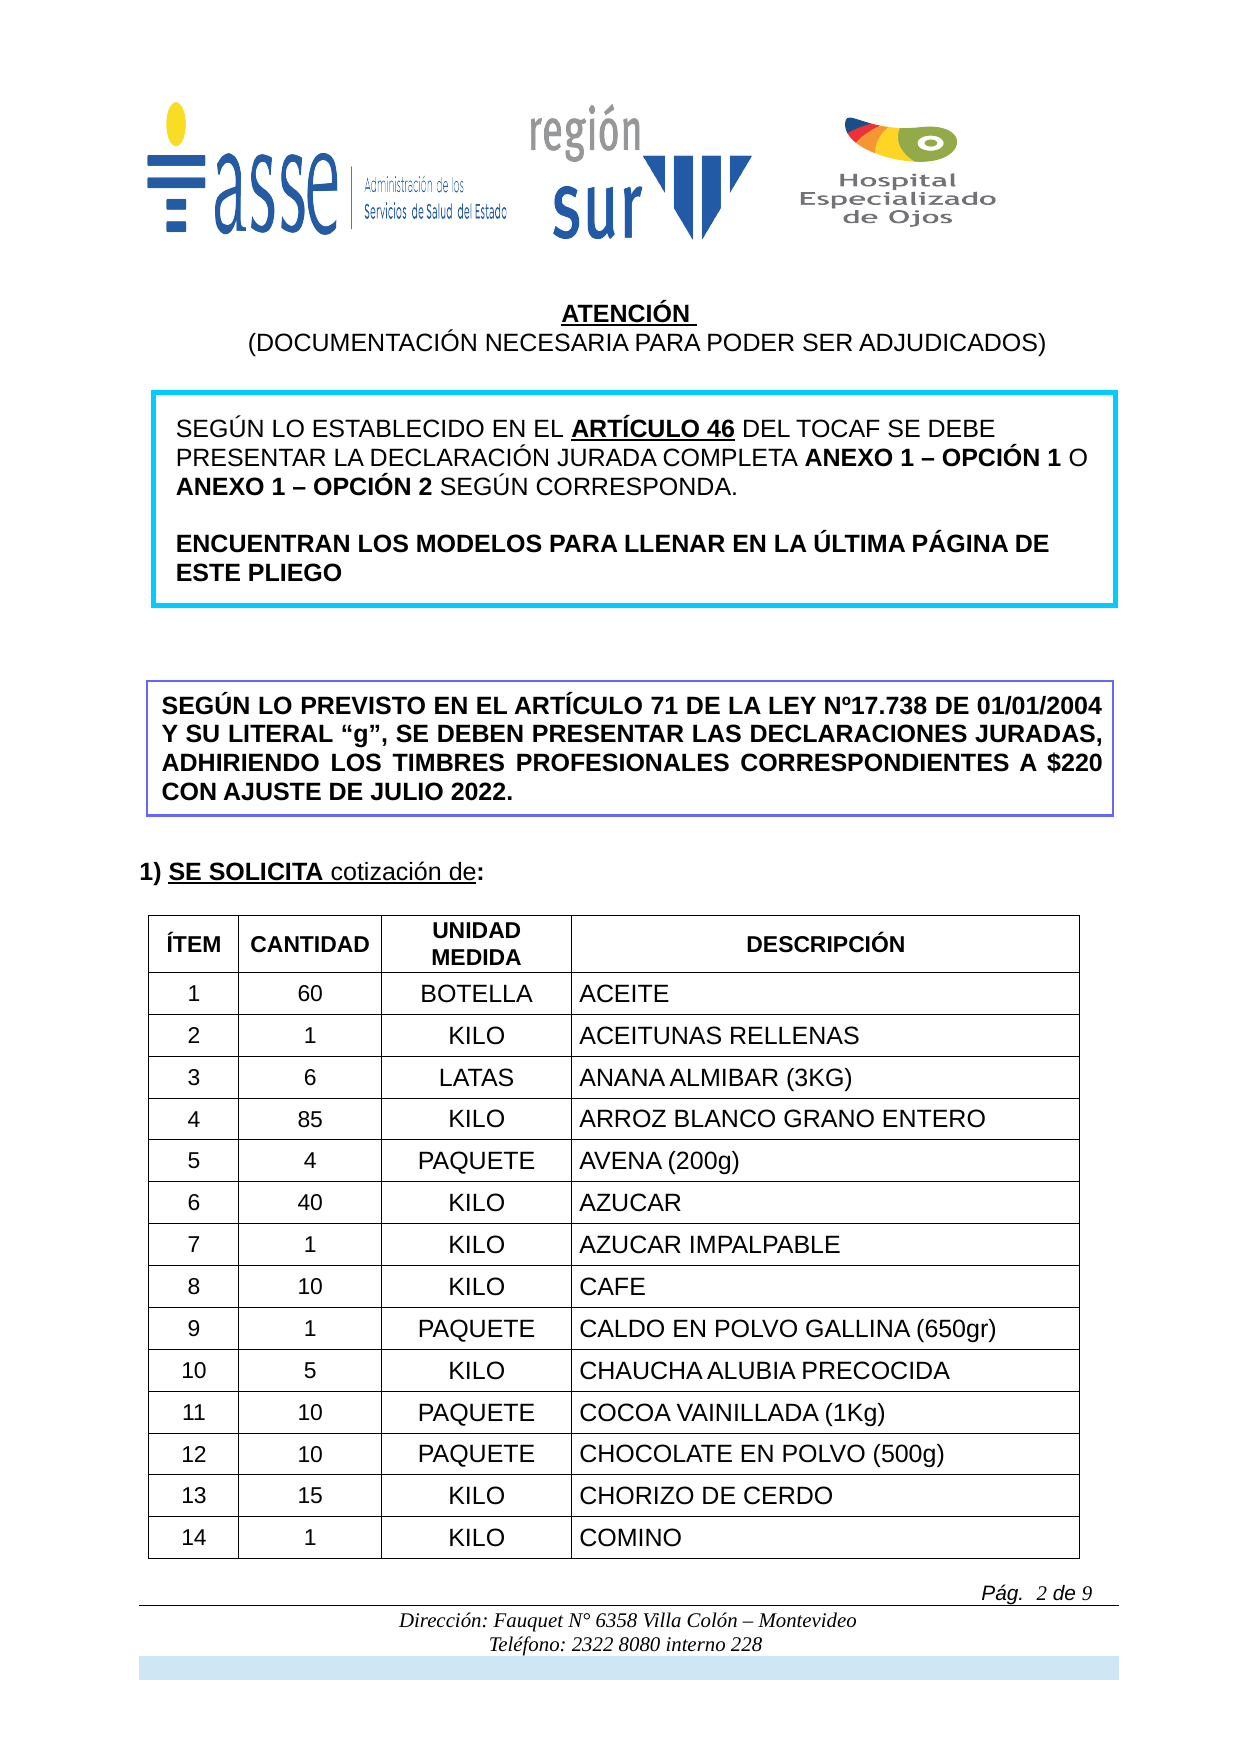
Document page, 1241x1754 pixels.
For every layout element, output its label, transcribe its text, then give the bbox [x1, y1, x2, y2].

text SEGÚN LO PREVISTO EN EL ARTÍCULO 71 DE LA LEY Nº17.738 DE 01/01/2004 Y SU LITERAL “g”, SE DEBEN PRESENTAR LAS DECLARACIONES JURADAS, ADHIRIENDO LOS TIMBRES PROFESIONALES CORRESPONDIENTES A $220 CON AJUSTE DE JULIO 2022. [161, 691, 1104, 806]
table_cell 5 [239, 1350, 381, 1391]
table_cell 1 [239, 1517, 381, 1558]
table_cell 6 [239, 1057, 381, 1097]
table_cell ANANA ALMIBAR (3KG) [572, 1057, 1079, 1097]
table_cell CALDO EN POLVO GALLINA (650gr) [572, 1308, 1079, 1349]
table_cell CHORIZO DE CERDO [572, 1475, 1079, 1516]
table_cell 10 [239, 1434, 381, 1474]
table_cell 10 [239, 1266, 381, 1307]
table_cell PAQUETE [382, 1392, 571, 1432]
table_cell PAQUETE [382, 1434, 571, 1474]
table_cell 1 [239, 1015, 381, 1056]
table_cell 3 [149, 1057, 238, 1097]
picture [530, 103, 752, 240]
table_cell 4 [149, 1099, 238, 1139]
table_cell KILO [382, 1475, 571, 1516]
table_header DESCRIPCIÓN [572, 916, 1079, 972]
table_cell 1 [149, 973, 238, 1014]
table_cell KILO [382, 1182, 571, 1223]
text (DOCUMENTACIÓN NECESARIA PARA PODER SER ADJUDICADOS) [176, 328, 1119, 357]
table_cell PAQUETE [382, 1140, 571, 1181]
table_cell LATAS [382, 1057, 571, 1097]
table_cell 10 [149, 1350, 238, 1391]
table_cell 85 [239, 1099, 381, 1139]
table_cell 9 [149, 1308, 238, 1349]
table_header CANTIDAD [239, 916, 381, 972]
table_cell 2 [149, 1015, 238, 1056]
table_cell BOTELLA [382, 973, 571, 1014]
table_cell KILO [382, 1099, 571, 1139]
table_cell 12 [149, 1434, 238, 1474]
table_cell 13 [149, 1475, 238, 1516]
table_cell CHOCOLATE EN POLVO (500g) [572, 1434, 1079, 1474]
table_cell KILO [382, 1015, 571, 1056]
table_cell 1 [239, 1224, 381, 1265]
table_cell 1 [239, 1308, 381, 1349]
picture [781, 105, 1018, 240]
text ATENCIÓN [139, 299, 1119, 328]
table_cell KILO [382, 1350, 571, 1391]
table_cell 8 [149, 1266, 238, 1307]
table_cell AZUCAR IMPALPABLE [572, 1224, 1079, 1265]
table_cell ACEITUNAS RELLENAS [572, 1015, 1079, 1056]
table_cell 4 [239, 1140, 381, 1181]
table_header UNIDAD MEDIDA [382, 916, 571, 972]
table_cell AZUCAR [572, 1182, 1079, 1223]
table_cell 40 [239, 1182, 381, 1223]
table_cell 11 [149, 1392, 238, 1432]
picture [147, 102, 507, 235]
table_cell 14 [149, 1517, 238, 1558]
table_cell 60 [239, 973, 381, 1014]
table_cell 7 [149, 1224, 238, 1265]
table_cell COCOA VAINILLADA (1Kg) [572, 1392, 1079, 1432]
table_cell 15 [239, 1475, 381, 1516]
text 1) SE SOLICITA cotización de: [139, 857, 1119, 886]
table_cell AVENA (200g) [572, 1140, 1079, 1181]
table_header ÍTEM [149, 916, 238, 972]
table_cell KILO [382, 1266, 571, 1307]
table_cell 5 [149, 1140, 238, 1181]
table_cell CAFE [572, 1266, 1079, 1307]
table_cell CHAUCHA ALUBIA PRECOCIDA [572, 1350, 1079, 1391]
table_cell ACEITE [572, 973, 1079, 1014]
table_cell KILO [382, 1224, 571, 1265]
table_cell COMINO [572, 1517, 1079, 1558]
table_cell KILO [382, 1517, 571, 1558]
table_cell ARROZ BLANCO GRANO ENTERO [572, 1099, 1079, 1139]
table_cell PAQUETE [382, 1308, 571, 1349]
table_cell 10 [239, 1392, 381, 1432]
table_cell 6 [149, 1182, 238, 1223]
